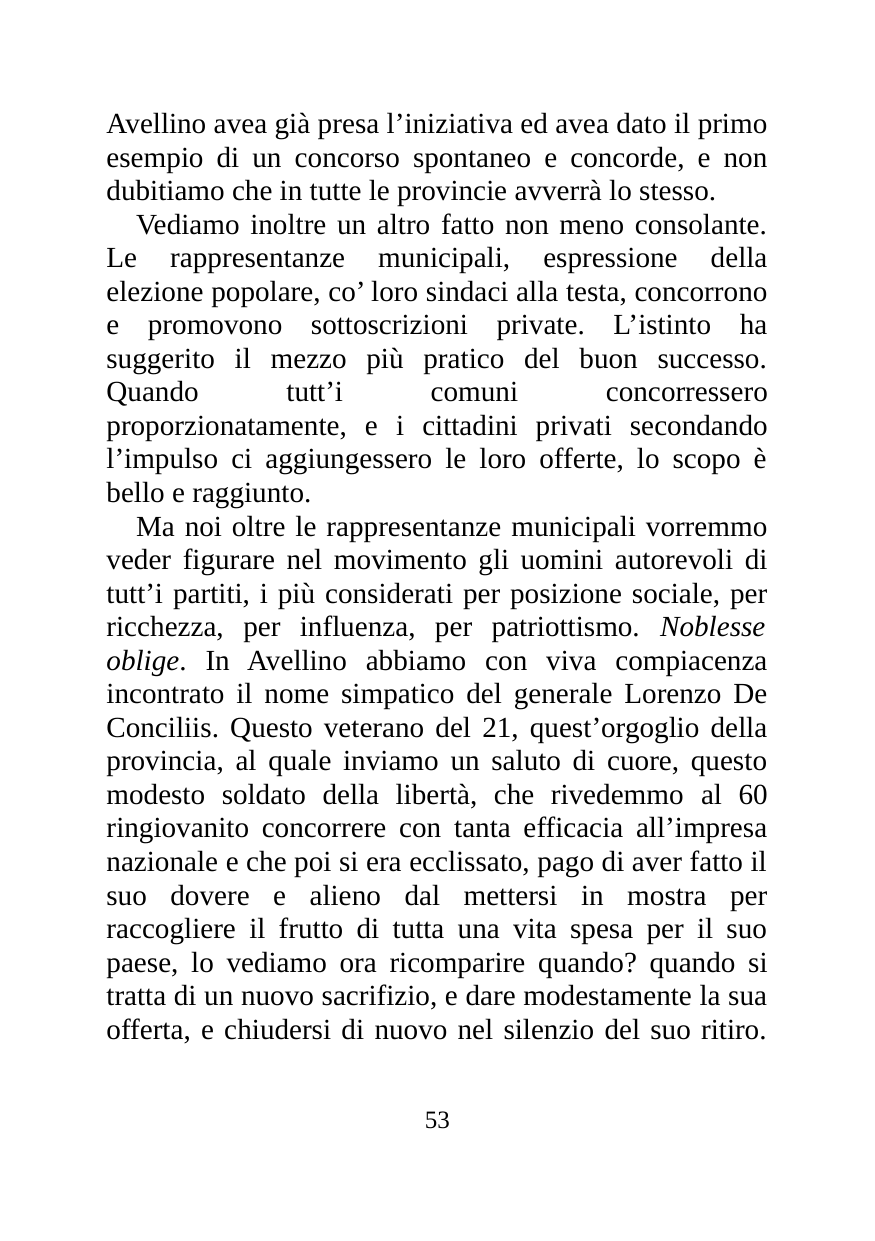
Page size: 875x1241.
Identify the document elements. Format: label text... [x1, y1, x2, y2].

text Avellino avea già presa l’iniziativa ed avea dato il primo esempio di un concorso spontaneo e concorde, e non dubitiamo che in tutte le provincie avverrà lo stesso. [106, 106, 768, 207]
text Vediamo inoltre un altro fatto non meno consolante. Le rappresentanze municipali, espressione della elezione popolare, co’ loro sindaci alla testa, concorrono e promovono sottoscrizioni private. L’istinto ha suggerito il mezzo più pratico del buon successo. Quando tutt’i comuni concorressero proporzionatamente, e i cittadini privati secondando l’impulso ci aggiungessero le loro offerte, lo scopo è bello e raggiunto. [106, 207, 768, 509]
text Ma noi oltre le rappresentanze municipali vorremmo veder figurare nel movimento gli uomini autorevoli di tutt’i partiti, i più considerati per posizione sociale, per ricchezza, per influenza, per patriottismo. Noblesse oblige. In Avellino abbiamo con viva compiacenza incontrato il nome simpatico del generale Lorenzo De Conciliis. Questo veterano del 21, quest’orgoglio della provincia, al quale inviamo un saluto di cuore, questo modesto soldato della libertà, che rivedemmo al 60 ringiovanito concorrere con tanta efficacia all’impresa nazionale e che poi si era ecclissato, pago di aver fatto il suo dovere e alieno dal mettersi in mostra per raccogliere il frutto di tutta una vita spesa per il suo paese, lo vediamo ora ricomparire quando? quando si tratta di un nuovo sacrifizio, e dare modestamente la sua offerta, e chiudersi di nuovo nel silenzio del suo ritiro. [106, 509, 768, 1045]
